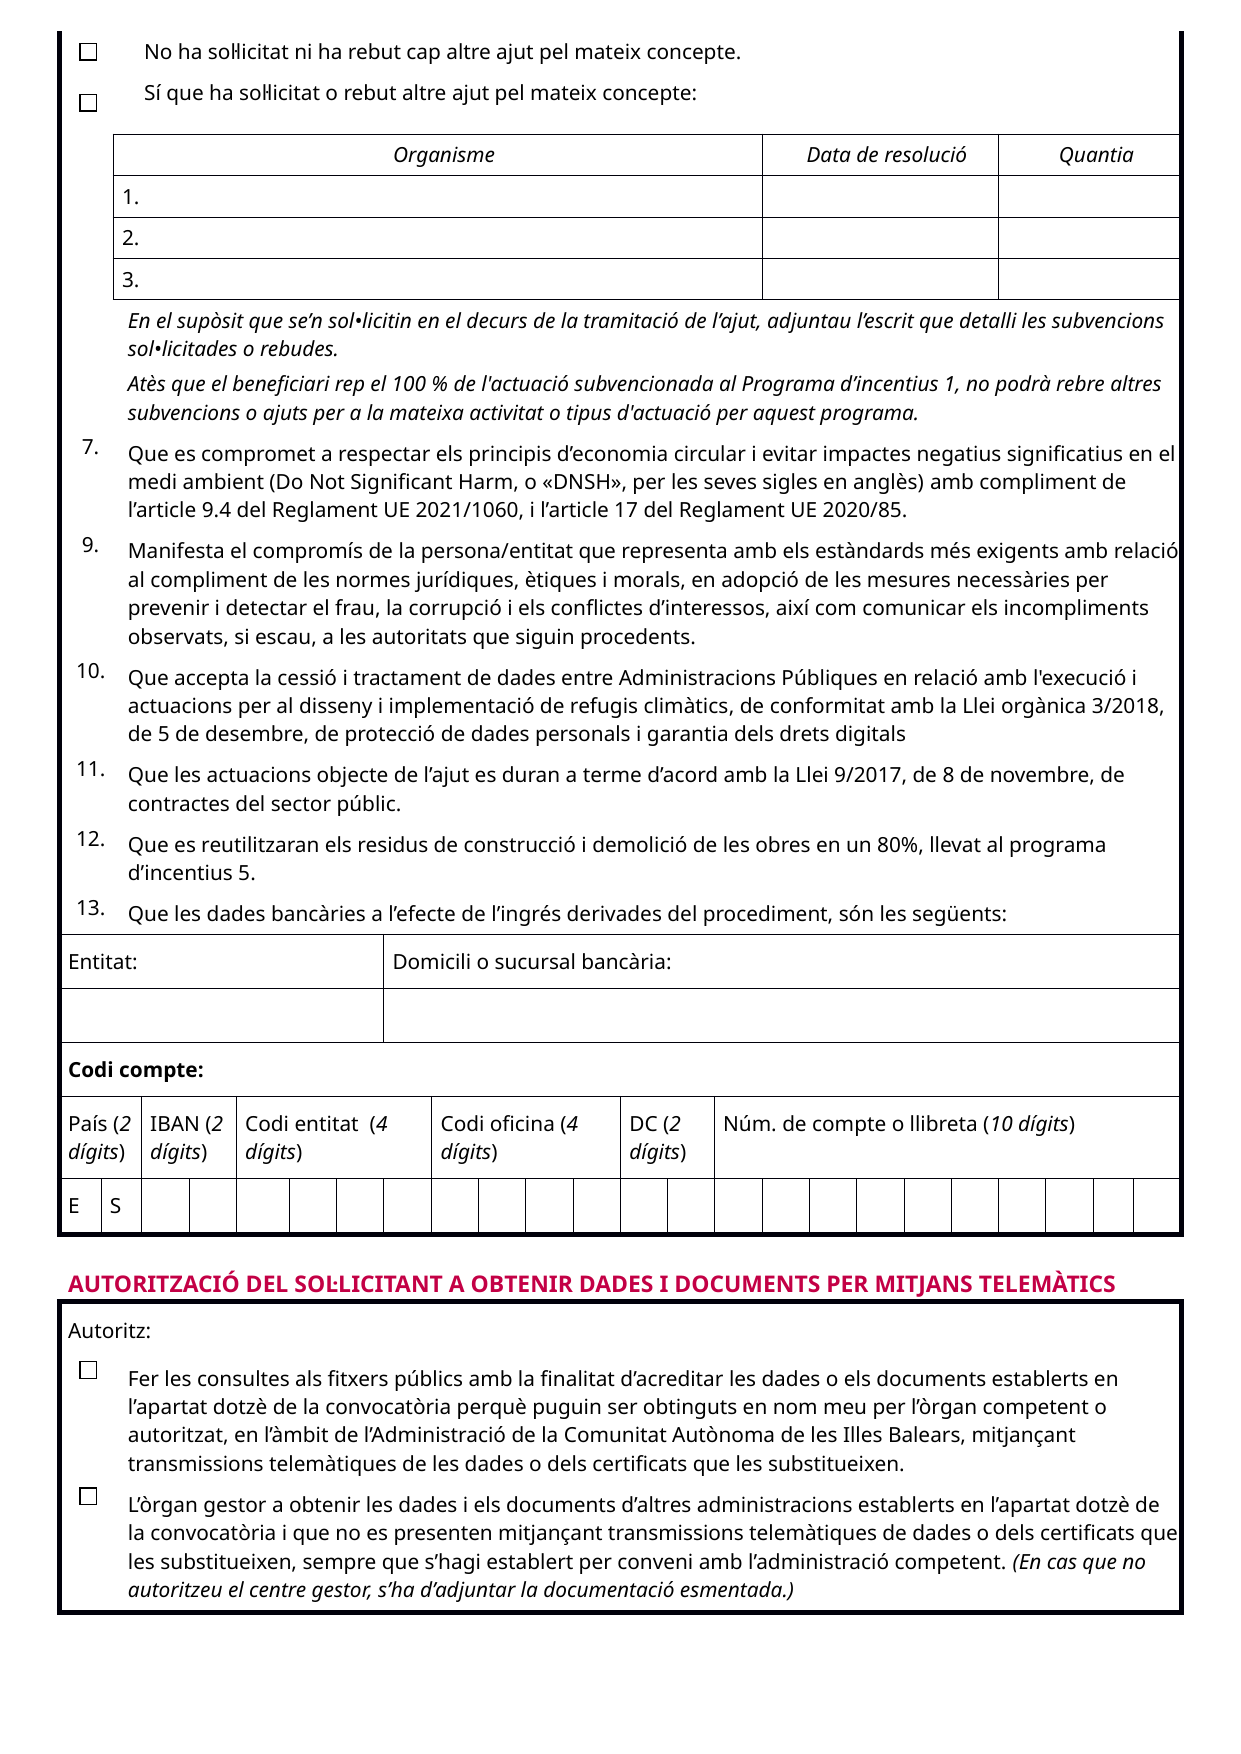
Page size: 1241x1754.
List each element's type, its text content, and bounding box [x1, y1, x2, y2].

table_cell [668, 1179, 714, 1232]
table_cell [574, 1179, 620, 1232]
table_cell Que es reutilitzaran els residus de construcció i demolició de les obres en un 80%, llevat al programa d’incentius 5. [113, 824, 1179, 893]
table_cell [1094, 1179, 1133, 1232]
table_cell [621, 1179, 667, 1232]
table_cell País (2 dígits) [62, 1097, 141, 1178]
table_cell [1134, 1179, 1179, 1232]
table_cell S [102, 1179, 141, 1232]
table_cell [62, 31, 113, 72]
table_cell Autoritz: [62, 1304, 1179, 1357]
table_cell [763, 218, 998, 258]
table_cell [337, 1179, 383, 1232]
table_cell [290, 1179, 336, 1232]
table_cell 2. [114, 218, 762, 258]
table_cell Entitat: [62, 935, 383, 988]
table_cell [62, 134, 113, 432]
table_cell [384, 1179, 431, 1232]
table_cell [1046, 1179, 1093, 1232]
table_cell [952, 1179, 998, 1232]
table_cell [810, 1179, 856, 1232]
table_cell 12. [62, 824, 113, 893]
table_cell [62, 989, 383, 1042]
table_cell 11. [62, 754, 113, 824]
table_cell Data de resolució [763, 135, 998, 175]
table_cell 9. [62, 530, 113, 656]
table_cell [62, 1358, 113, 1484]
table_cell [479, 1179, 525, 1232]
table_cell Fer les consultes als fitxers públics amb la finalitat d’acreditar les dades o els documents establerts en l’apartat dotzè de la convocatòria perquè puguin ser obtinguts en nom meu per l’òrgan competent o autoritzat, en l’àmbit de l’Administració de la Comunitat Autònoma de les Illes Balears, mitjançant transmissions telemàtiques de les dades o dels certificats que les substitueixen. [113, 1358, 1179, 1484]
table_cell Sí que ha sol·licitat o rebut altre ajut pel mateix concepte: [113, 72, 1179, 133]
table_cell [432, 1179, 478, 1232]
table_cell [999, 218, 1179, 258]
table_cell Que les actuacions objecte de l’ajut es duran a terme d’acord amb la Llei 9/2017, de 8 de novembre, de contractes del sector públic. [113, 754, 1179, 824]
table_cell [62, 72, 113, 133]
table_cell [999, 1179, 1045, 1232]
table_cell E [62, 1179, 101, 1232]
table_header AUTORITZACIÓ DEL SOL·LICITANT A OBTENIR DADES I DOCUMENTS PER MITJANS TELEMÀTICS [59, 1268, 1181, 1299]
table_cell Núm. de compte o llibreta (10 dígits) [715, 1097, 1179, 1178]
table_cell [190, 1179, 236, 1232]
table_cell Organisme [114, 135, 762, 175]
table_cell Que les dades bancàries a l’efecte de l’ingrés derivades del procediment, són les següents: [113, 893, 1179, 934]
table_cell [526, 1179, 573, 1232]
table_cell [763, 259, 998, 299]
table_cell 1. [114, 176, 762, 216]
table_cell 7. [62, 433, 113, 530]
table_cell [384, 989, 1179, 1042]
table_cell Codi entitat (4 dígits) [237, 1097, 431, 1178]
table_cell DC (2 dígits) [621, 1097, 714, 1178]
table_cell 13. [62, 893, 113, 934]
table_cell IBAN (2 dígits) [142, 1097, 236, 1178]
table_cell No ha sol·licitat ni ha rebut cap altre ajut pel mateix concepte. [113, 31, 1179, 72]
table_cell [999, 259, 1179, 299]
table_cell Domicili o sucursal bancària: [384, 935, 1179, 988]
table_cell [142, 1179, 189, 1232]
table_cell [763, 1179, 809, 1232]
table_cell Que accepta la cessió i tractament de dades entre Administracions Públiques en relació amb l'execució i actuacions per al disseny i implementació de refugis climàtics, de conformitat amb la Llei orgànica 3/2018, de 5 de desembre, de protecció de dades personals i garantia dels drets digitals [113, 656, 1179, 754]
table_cell Codi compte: [62, 1043, 1179, 1096]
table_cell [763, 176, 998, 216]
table_cell [999, 176, 1179, 216]
table_cell Quantia [999, 135, 1179, 175]
table_cell [237, 1179, 289, 1232]
table_cell 3. [114, 259, 762, 299]
table_cell Manifesta el compromís de la persona/entitat que representa amb els estàndards més exigents amb relació al compliment de les normes jurídiques, ètiques i morals, en adopció de les mesures necessàries per prevenir i detectar el frau, la corrupció i els conflictes d’interessos, així com comunicar els incompliments observats, si escau, a les autoritats que siguin procedents. [113, 530, 1179, 656]
table_cell 10. [62, 656, 113, 754]
table_cell [62, 1484, 113, 1610]
table_cell Codi oficina (4 dígits) [432, 1097, 620, 1178]
table_cell En el supòsit que se’n sol•licitin en el decurs de la tramitació de l’ajut, adjuntau l’escrit que detalli les subvencions sol•licitades o rebudes. Atès que el beneficiari rep el 100 % de l'actuació subvencionada al Programa d’incentius 1, no podrà rebre altres subvencions o ajuts per a la mateixa activitat o tipus d'actuació per aquest programa. [113, 300, 1179, 432]
table_cell [857, 1179, 904, 1232]
table_cell L’òrgan gestor a obtenir les dades i els documents d’altres administracions establerts en l’apartat dotzè de la convocatòria i que no es presenten mitjançant transmissions telemàtiques de dades o dels certificats que les substitueixen, sempre que s’hagi establert per conveni amb l’administració competent. (En cas que no autoritzeu el centre gestor, s’ha d’adjuntar la documentació esmentada.) [113, 1484, 1179, 1610]
table_cell [905, 1179, 951, 1232]
table_cell [715, 1179, 762, 1232]
table_cell Que es compromet a respectar els principis d’economia circular i evitar impactes negatius significatius en el medi ambient (Do Not Significant Harm, o «DNSH», per les seves sigles en anglès) amb compliment de l’article 9.4 del Reglament UE 2021/1060, i l’article 17 del Reglament UE 2020/85. [113, 433, 1179, 530]
